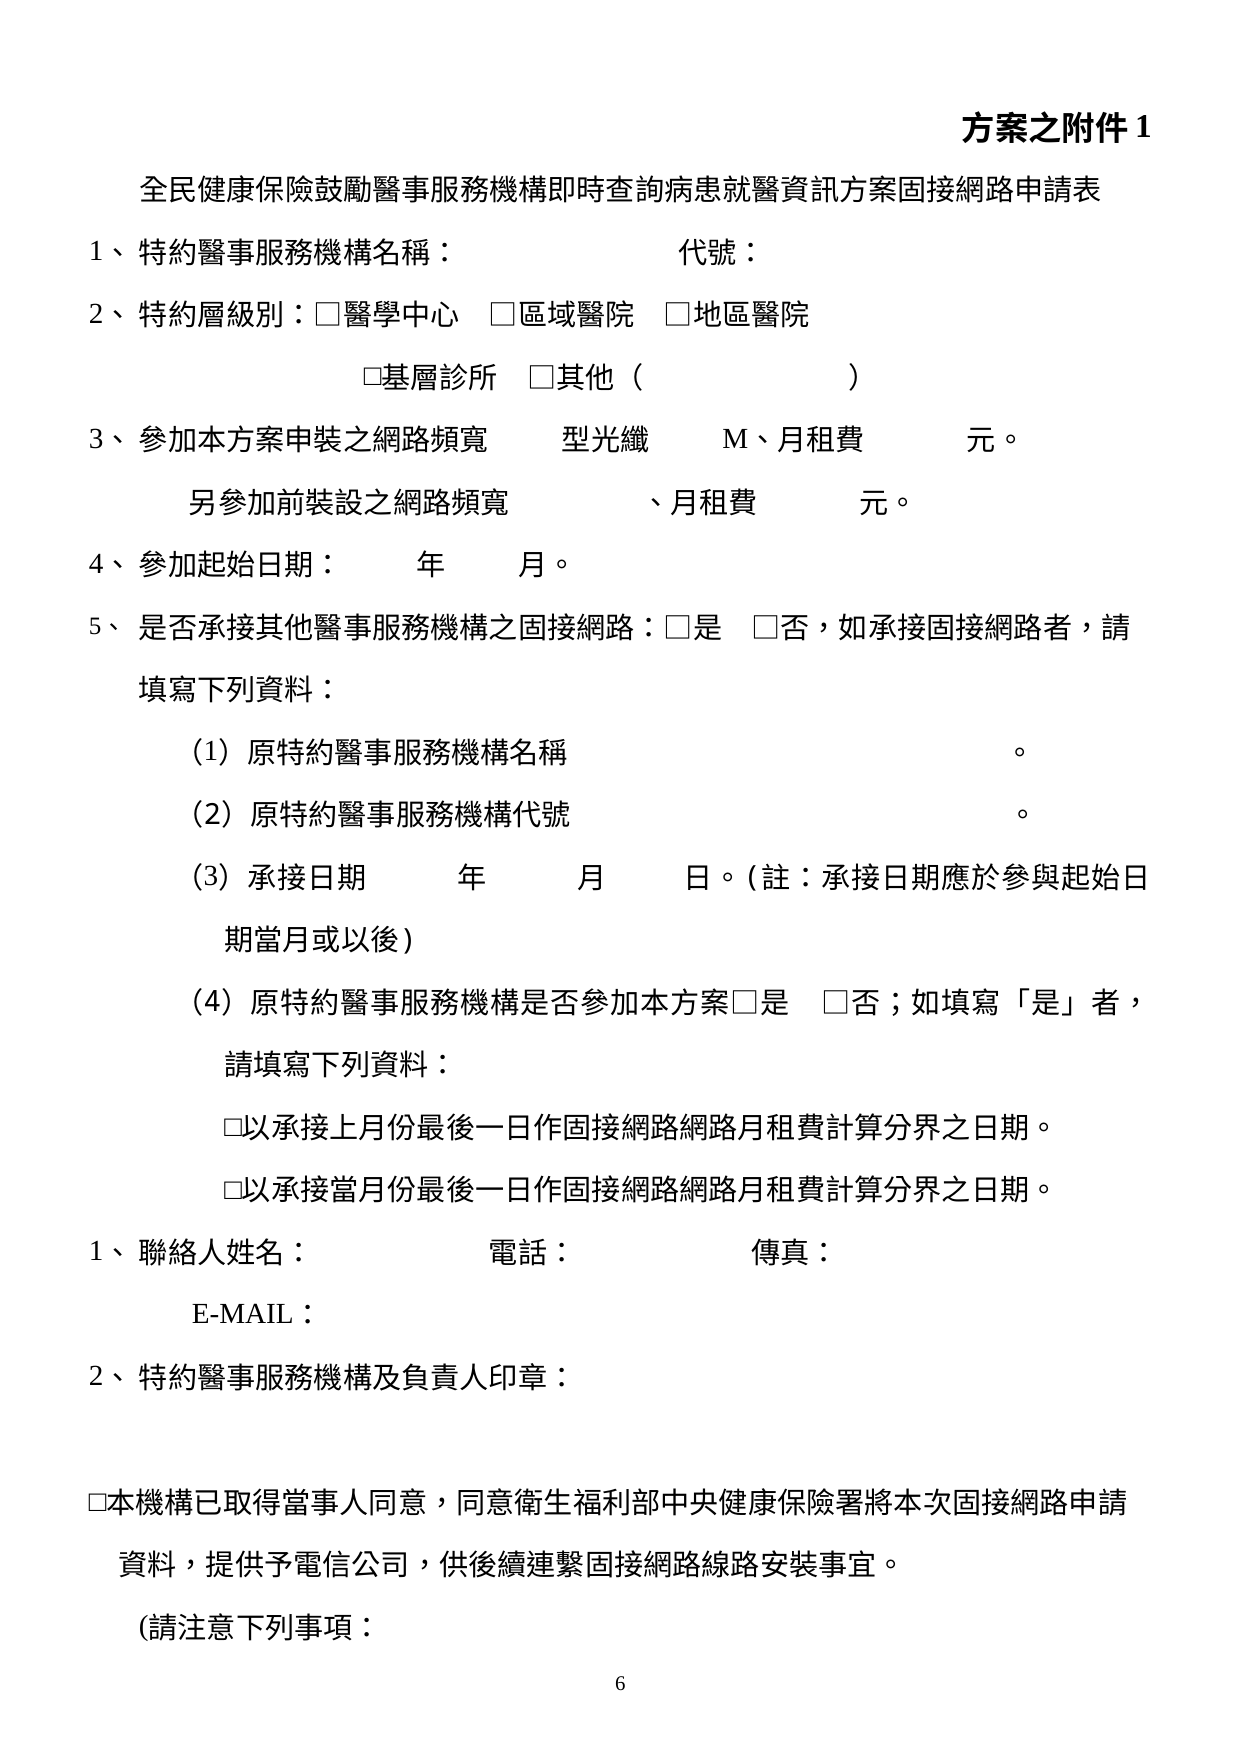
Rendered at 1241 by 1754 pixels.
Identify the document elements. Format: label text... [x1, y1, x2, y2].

text 全民健康保險鼓勵醫事服務機構即時查詢病患就醫資訊方案固接網路申請表 [89, 146, 1152, 209]
text 另參加前裝設之網路頻寬 、月租費 元。 [189, 459, 1152, 521]
text (請注意下列事項： [139, 1584, 1152, 1646]
text □基層診所 □其他（ ） [364, 334, 1152, 396]
text □本機構已取得當事人同意，同意衛生福利部中央健康保險署將本次固接網路申請資料，提供予電信公司，供後續連繫固接網路線路安裝事宜。 [89, 1459, 1152, 1584]
list 是否承接其他醫事服務機構之固接網路：□是 □否，如承接固接網路者，請填寫下列資料： [89, 584, 1152, 709]
list 原特約醫事服務機構是否參加本方案□是 □否；如填寫「是」者，請填寫下列資料： [174, 959, 1152, 1084]
list 特約醫事服務機構名稱： 代號： [89, 209, 1152, 271]
text 方案之附件1 [89, 84, 1152, 146]
text □以承接上月份最後一日作固接網路網路月租費計算分界之日期。 [224, 1084, 1152, 1146]
list 參加本方案申裝之網路頻寬 型光纖 M、月租費 元。 [89, 396, 1152, 459]
text E-MAIL： [162, 1271, 1152, 1334]
list 聯絡人姓名： 電話： 傳真： [89, 1209, 1152, 1271]
text □以承接當月份最後一日作固接網路網路月租費計算分界之日期。 [224, 1146, 1152, 1209]
list 原特約醫事服務機構代號 。 [174, 771, 1152, 834]
list 特約層級別：□醫學中心 □區域醫院 □地區醫院 [89, 271, 1152, 334]
list 特約醫事服務機構及負責人印章： [89, 1334, 1152, 1396]
list 參加起始日期： 年 月。 [89, 521, 1152, 584]
list 原特約醫事服務機構名稱 。 [174, 709, 1152, 771]
list 承接日期 年 月 日。(註：承接日期應於參與起始日期當月或以後) [174, 834, 1152, 959]
